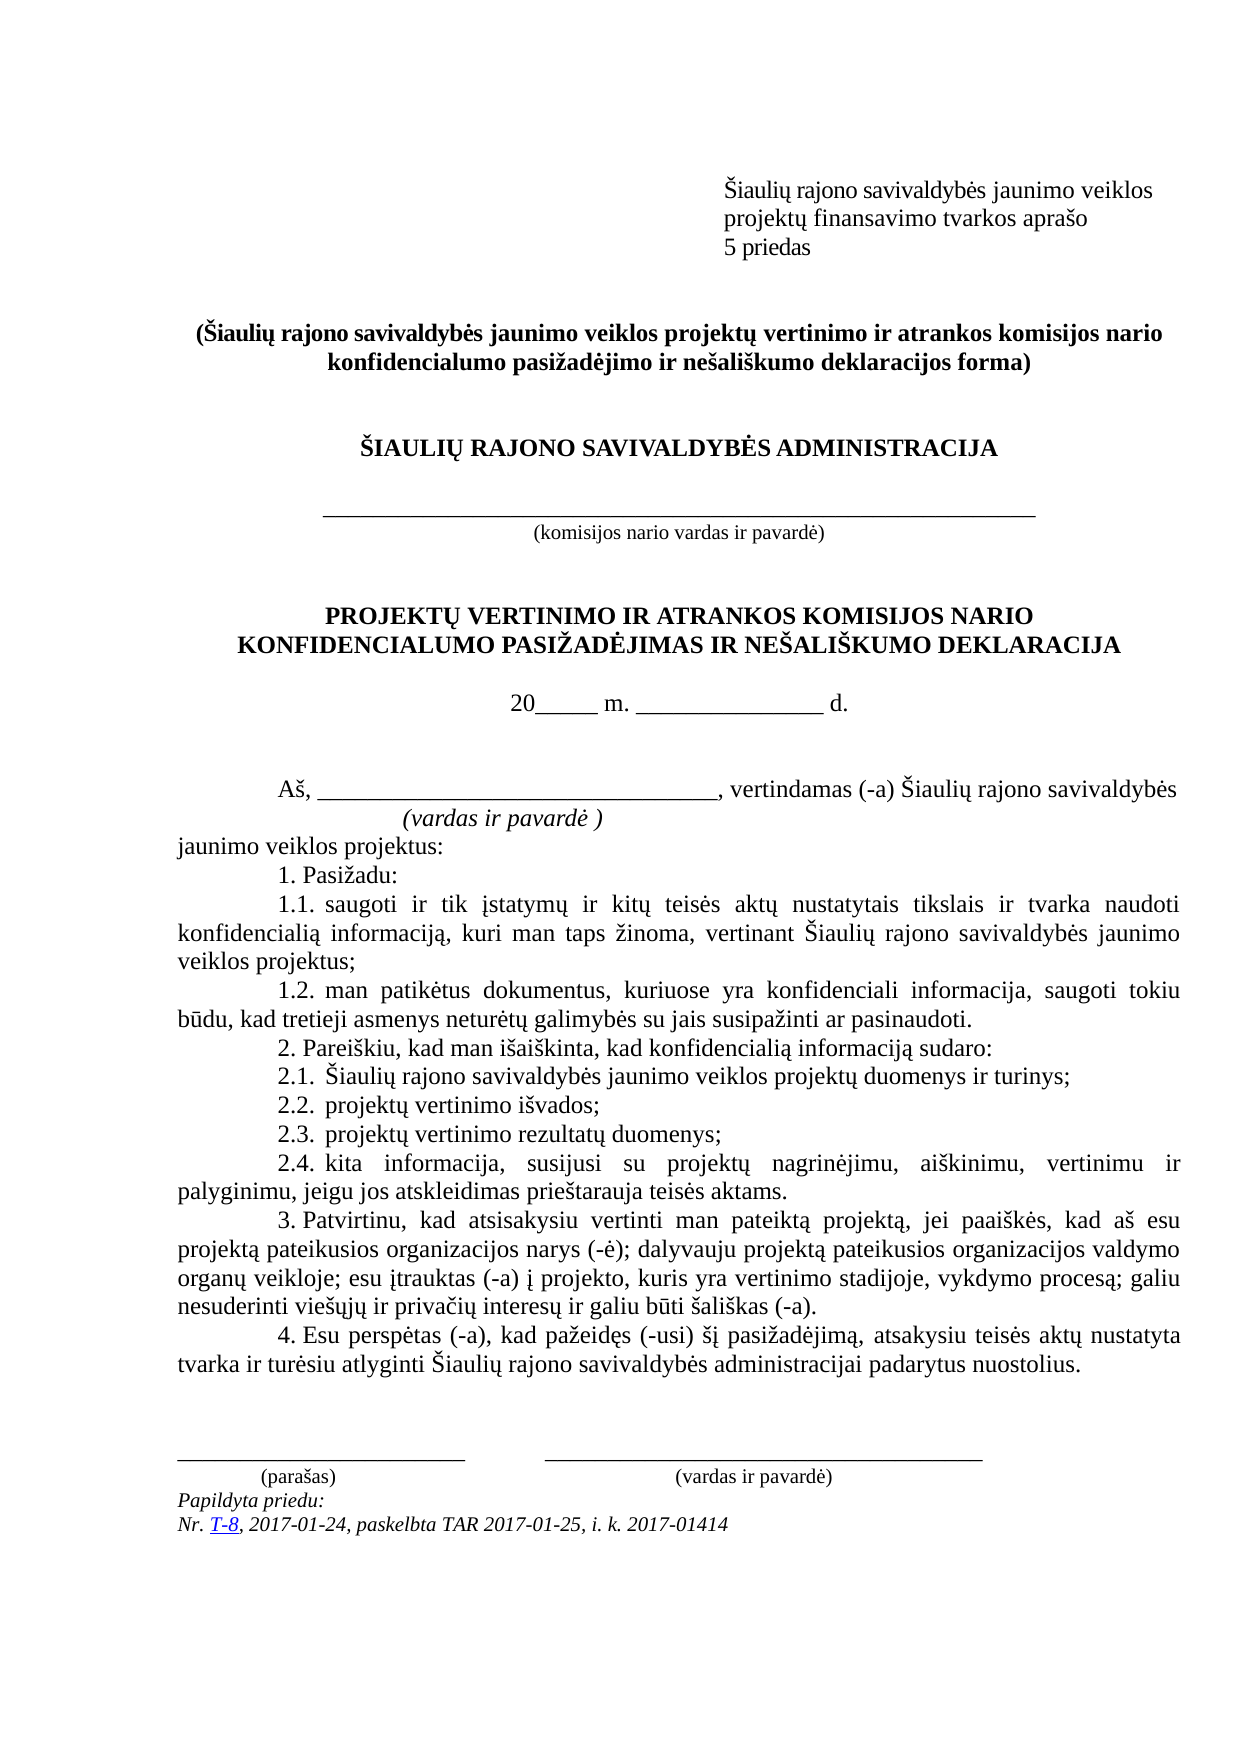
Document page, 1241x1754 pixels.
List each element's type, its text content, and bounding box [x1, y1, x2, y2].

text 3. Patvirtinu, kad atsisakysiu vertinti man pateiktą projektą, jei paaiškės, kad aš esu projektą pateikusios organizacijos narys (-ė); dalyvauju projektą pateikusios organizacijos valdymo organų veikloje; esu įtrauktas (-a) į projekto, kuris yra vertinimo stadijoje, vykdymo procesą; galiu nesuderinti viešųjų ir privačių interesų ir galiu būti šališkas (-a). [177, 1205, 1181, 1320]
text 5 priedas [723, 232, 1181, 261]
text jaunimo veiklos projektus: [177, 831, 1181, 860]
text 2.2. projektų vertinimo išvados; [260, 1090, 1181, 1119]
text 2. Pareiškiu, kad man išaiškinta, kad konfidencialią informaciją sudaro: [215, 1033, 1181, 1061]
text 2.1. Šiaulių rajono savivaldybės jaunimo veiklos projektų duomenys ir turinys; [177, 1061, 1181, 1090]
text Šiaulių rajono savivaldybės jaunimo veiklos projektų finansavimo tvarkos aprašo [723, 175, 1181, 232]
text 20_____ m. _______________ d. [177, 688, 1181, 716]
text Aš, ________________________________, vertindamas (-a) Šiaulių rajono savivaldybės [177, 774, 1181, 803]
text (komisijos nario vardas ir pavardė) [177, 520, 1181, 544]
text Nr. T-8, 2017-01-24, paskelbta TAR 2017-01-25, i. k. 2017-01414 [177, 1512, 1181, 1536]
text (parašas) (vardas ir pavardė) [177, 1464, 1181, 1488]
text 4. Esu perspėtas (-a), kad pažeidęs (-usi) šį pasižadėjimą, atsakysiu teisės aktų nustatyta tvarka ir turėsiu atlyginti Šiaulių rajono savivaldybės administracijai padarytus nuostolius. [177, 1320, 1181, 1378]
text projektų VERTINIMO IR atrankos KOMISIJOS nario [177, 601, 1181, 630]
text 2.3. projektų vertinimo rezultatų duomenys; [260, 1119, 1181, 1148]
text 1.1. saugoti ir tik įstatymų ir kitų teisės aktų nustatytais tikslais ir tvarka naudoti konfidencialią informaciją, kuri man taps žinoma, vertinant Šiaulių rajono savivaldybės jaunimo veiklos projektus; [177, 889, 1181, 975]
text 1. Pasižadu: [177, 860, 1181, 889]
text 1.2. man patikėtus dokumentus, kuriuose yra konfidenciali informacija, saugoti tokiu būdu, kad tretieji asmenys neturėtų galimybės su jais susipažinti ar pasinaudoti. [177, 975, 1181, 1033]
text Papildyta priedu: [177, 1488, 1181, 1512]
text _________________________________________________________ [177, 491, 1181, 520]
text (vardas ir pavardė ) [177, 803, 1181, 831]
text 2.4. kita informacija, susijusi su projektų nagrinėjimu, aiškinimu, vertinimu ir palyginimu, jeigu jos atskleidimas prieštarauja teisės aktams. [177, 1148, 1181, 1205]
text KONFIDENCIALUMO PASIŽADĖJIMAS ir Nešališkumo deklaracija [177, 630, 1181, 659]
text _______________________ ___________________________________ [177, 1435, 1181, 1464]
text ŠIAULIŲ RAJONO SAVIVALDYBĖS ADMINISTRACIJA [177, 433, 1181, 462]
text (Šiaulių rajono savivaldybės jaunimo veiklos projektų vertinimo ir atrankos komisijos nario konfidencialumo pasižadėjimo ir nešališkumo deklaracijos forma) [177, 318, 1181, 376]
